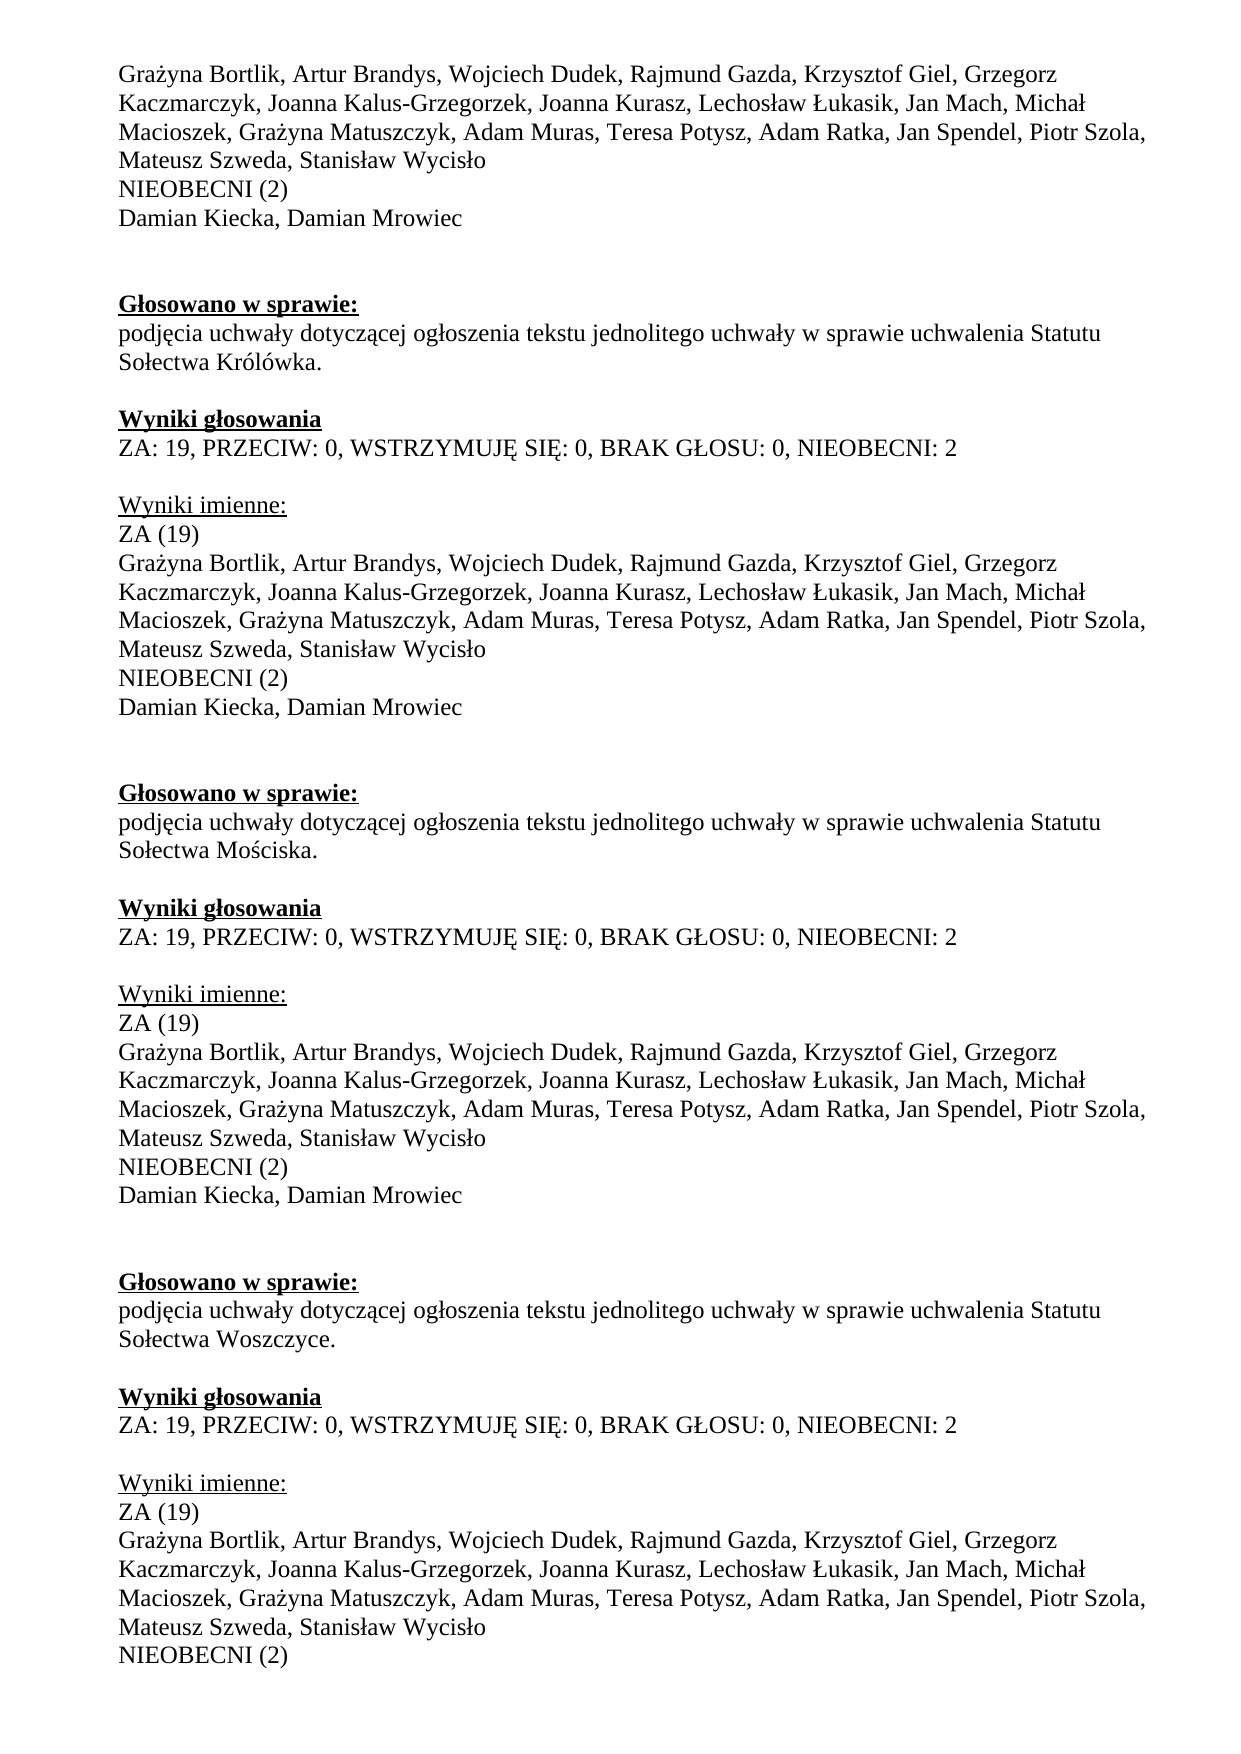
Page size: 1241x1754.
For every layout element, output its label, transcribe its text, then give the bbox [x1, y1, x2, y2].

text Grażyna Bortlik, Artur Brandys, Wojciech Dudek, Rajmund Gazda, Krzysztof Giel, Grzegorz Kaczmarczyk, Joanna Kalus-Grzegorzek, Joanna Kurasz, Lechosław Łukasik, Jan Mach, Michał Macioszek, Grażyna Matuszczyk, Adam Muras, Teresa Potysz, Adam Ratka, Jan Spendel, Piotr Szola, Mateusz Szweda, Stanisław Wycisło NIEOBECNI (2) Damian Kiecka, Damian Mrowiec Głosowano w sprawie: podjęcia uchwały dotyczącej ogłoszenia tekstu jednolitego uchwały w sprawie uchwalenia Statutu Sołectwa Królówka. Wyniki głosowania ZA: 19, PRZECIW: 0, WSTRZYMUJĘ SIĘ: 0, BRAK GŁOSU: 0, NIEOBECNI: 2 Wyniki imienne: ZA (19) Grażyna Bortlik, Artur Brandys, Wojciech Dudek, Rajmund Gazda, Krzysztof Giel, Grzegorz Kaczmarczyk, Joanna Kalus-Grzegorzek, Joanna Kurasz, Lechosław Łukasik, Jan Mach, Michał Macioszek, Grażyna Matuszczyk, Adam Muras, Teresa Potysz, Adam Ratka, Jan Spendel, Piotr Szola, Mateusz Szweda, Stanisław Wycisło NIEOBECNI (2) Damian Kiecka, Damian Mrowiec Głosowano w sprawie: podjęcia uchwały dotyczącej ogłoszenia tekstu jednolitego uchwały w sprawie uchwalenia Statutu Sołectwa Mościska. Wyniki głosowania ZA: 19, PRZECIW: 0, WSTRZYMUJĘ SIĘ: 0, BRAK GŁOSU: 0, NIEOBECNI: 2 Wyniki imienne: ZA (19) Grażyna Bortlik, Artur Brandys, Wojciech Dudek, Rajmund Gazda, Krzysztof Giel, Grzegorz Kaczmarczyk, Joanna Kalus-Grzegorzek, Joanna Kurasz, Lechosław Łukasik, Jan Mach, Michał Macioszek, Grażyna Matuszczyk, Adam Muras, Teresa Potysz, Adam Ratka, Jan Spendel, Piotr Szola, Mateusz Szweda, Stanisław Wycisło NIEOBECNI (2) Damian Kiecka, Damian Mrowiec Głosowano w sprawie: podjęcia uchwały dotyczącej ogłoszenia tekstu jednolitego uchwały w sprawie uchwalenia Statutu Sołectwa Woszczyce. Wyniki głosowania ZA: 19, PRZECIW: 0, WSTRZYMUJĘ SIĘ: 0, BRAK GŁOSU: 0, NIEOBECNI: 2 Wyniki imienne: ZA (19) Grażyna Bortlik, Artur Brandys, Wojciech Dudek, Rajmund Gazda, Krzysztof Giel, Grzegorz Kaczmarczyk, Joanna Kalus-Grzegorzek, Joanna Kurasz, Lechosław Łukasik, Jan Mach, Michał Macioszek, Grażyna Matuszczyk, Adam Muras, Teresa Potysz, Adam Ratka, Jan Spendel, Piotr Szola, Mateusz Szweda, Stanisław Wycisło NIEOBECNI (2) [118, 59, 1181, 1669]
